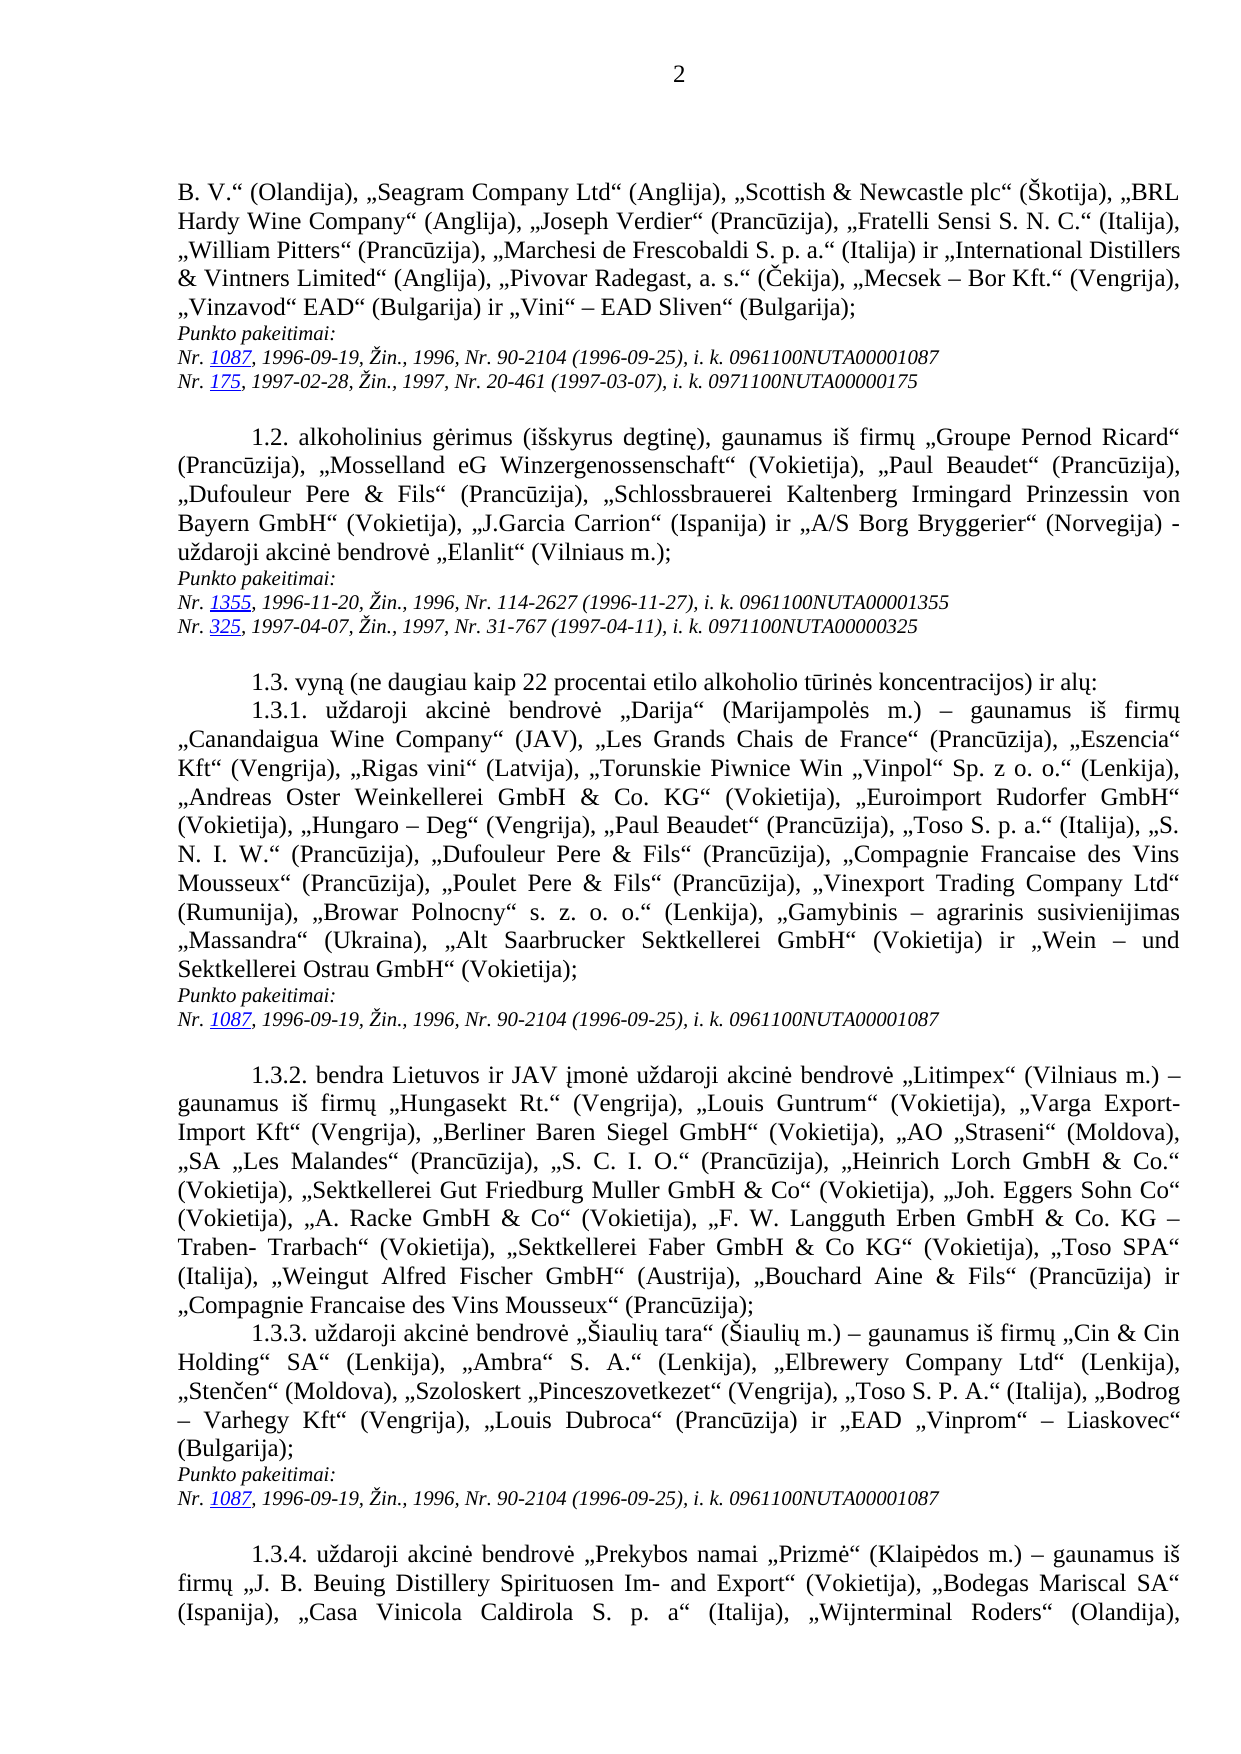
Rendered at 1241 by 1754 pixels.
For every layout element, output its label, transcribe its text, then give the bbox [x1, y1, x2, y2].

text Nr. 1087, 1996-09-19, Žin., 1996, Nr. 90-2104 (1996-09-25), i. k. 0961100NUTA00001087 [177, 1486, 1181, 1510]
text 1.3.2. bendra Lietuvos ir JAV įmonė uždaroji akcinė bendrovė „Litimpex“ (Vilniaus m.) – gaunamus iš firmų „Hungasekt Rt.“ (Vengrija), „Louis Guntrum“ (Vokietija), „Varga Export-Import Kft“ (Vengrija), „Berliner Baren Siegel GmbH“ (Vokietija), „AO „Straseni“ (Moldova), „SA „Les Malandes“ (Prancūzija), „S. C. I. O.“ (Prancūzija), „Heinrich Lorch GmbH & Co.“ (Vokietija), „Sektkellerei Gut Friedburg Muller GmbH & Co“ (Vokietija), „Joh. Eggers Sohn Co“ (Vokietija), „A. Racke GmbH & Co“ (Vokietija), „F. W. Langguth Erben GmbH & Co. KG – Traben- Trarbach“ (Vokietija), „Sektkellerei Faber GmbH & Co KG“ (Vokietija), „Toso SPA“ (Italija), „Weingut Alfred Fischer GmbH“ (Austrija), „Bouchard Aine & Fils“ (Prancūzija) ir „Compagnie Francaise des Vins Mousseux“ (Prancūzija); [177, 1060, 1181, 1318]
text B. V.“ (Olandija), „Seagram Company Ltd“ (Anglija), „Scottish & Newcastle plc“ (Škotija), „BRL Hardy Wine Company“ (Anglija), „Joseph Verdier“ (Prancūzija), „Fratelli Sensi S. N. C.“ (Italija), „William Pitters“ (Prancūzija), „Marchesi de Frescobaldi S. p. a.“ (Italija) ir „International Distillers & Vintners Limited“ (Anglija), „Pivovar Radegast, a. s.“ (Čekija), „Mecsek – Bor Kft.“ (Vengrija), „Vinzavod“ EAD“ (Bulgarija) ir „Vini“ – EAD Sliven“ (Bulgarija); [177, 177, 1181, 321]
text 1.3. vyną (ne daugiau kaip 22 procentai etilo alkoholio tūrinės koncentracijos) ir alų: [177, 667, 1181, 695]
text Nr. 1087, 1996-09-19, Žin., 1996, Nr. 90-2104 (1996-09-25), i. k. 0961100NUTA00001087 [177, 1007, 1181, 1031]
text 1.3.4. uždaroji akcinė bendrovė „Prekybos namai „Prizmė“ (Klaipėdos m.) – gaunamus iš firmų „J. B. Beuing Distillery Spirituosen Im- and Export“ (Vokietija), „Bodegas Mariscal SA“ (Ispanija), „Casa Vinicola Caldirola S. p. a“ (Italija), „Wijnterminal Roders“ (Olandija), [177, 1539, 1181, 1625]
text Nr. 1355, 1996-11-20, Žin., 1996, Nr. 114-2627 (1996-11-27), i. k. 0961100NUTA00001355 [177, 590, 1181, 614]
text Nr. 175, 1997-02-28, Žin., 1997, Nr. 20-461 (1997-03-07), i. k. 0971100NUTA00000175 [177, 369, 1181, 393]
text 1.2. alkoholinius gėrimus (išskyrus degtinę), gaunamus iš firmų „Groupe Pernod Ricard“ (Prancūzija), „Mosselland eG Winzergenossenschaft“ (Vokietija), „Paul Beaudet“ (Prancūzija), „Dufouleur Pere & Fils“ (Prancūzija), „Schlossbrauerei Kaltenberg Irmingard Prinzessin von Bayern GmbH“ (Vokietija), „J.Garcia Carrion“ (Ispanija) ir „A/S Borg Bryggerier“ (Norvegija) - uždaroji akcinė bendrovė „Elanlit“ (Vilniaus m.); [177, 422, 1181, 566]
text Punkto pakeitimai: [177, 566, 1181, 590]
text Punkto pakeitimai: [177, 983, 1181, 1007]
text Punkto pakeitimai: [177, 321, 1181, 345]
text Nr. 325, 1997-04-07, Žin., 1997, Nr. 31-767 (1997-04-11), i. k. 0971100NUTA00000325 [177, 614, 1181, 638]
text 1.3.3. uždaroji akcinė bendrovė „Šiaulių tara“ (Šiaulių m.) – gaunamus iš firmų „Cin & Cin Holding“ SA“ (Lenkija), „Ambra“ S. A.“ (Lenkija), „Elbrewery Company Ltd“ (Lenkija), „Stenčen“ (Moldova), „Szoloskert „Pinceszovetkezet“ (Vengrija), „Toso S. P. A.“ (Italija), „Bodrog – Varhegy Kft“ (Vengrija), „Louis Dubroca“ (Prancūzija) ir „EAD „Vinprom“ – Liaskovec“ (Bulgarija); [177, 1318, 1181, 1462]
text Nr. 1087, 1996-09-19, Žin., 1996, Nr. 90-2104 (1996-09-25), i. k. 0961100NUTA00001087 [177, 345, 1181, 369]
text Punkto pakeitimai: [177, 1462, 1181, 1486]
text 1.3.1. uždaroji akcinė bendrovė „Darija“ (Marijampolės m.) – gaunamus iš firmų „Canandaigua Wine Company“ (JAV), „Les Grands Chais de France“ (Prancūzija), „Eszencia“ Kft“ (Vengrija), „Rigas vini“ (Latvija), „Torunskie Piwnice Win „Vinpol“ Sp. z o. o.“ (Lenkija), „Andreas Oster Weinkellerei GmbH & Co. KG“ (Vokietija), „Euroimport Rudorfer GmbH“ (Vokietija), „Hungaro – Deg“ (Vengrija), „Paul Beaudet“ (Prancūzija), „Toso S. p. a.“ (Italija), „S. N. I. W.“ (Prancūzija), „Dufouleur Pere & Fils“ (Prancūzija), „Compagnie Francaise des Vins Mousseux“ (Prancūzija), „Poulet Pere & Fils“ (Prancūzija), „Vinexport Trading Company Ltd“ (Rumunija), „Browar Polnocny“ s. z. o. o.“ (Lenkija), „Gamybinis – agrarinis susivienijimas „Massandra“ (Ukraina), „Alt Saarbrucker Sektkellerei GmbH“ (Vokietija) ir „Wein – und Sektkellerei Ostrau GmbH“ (Vokietija); [177, 695, 1181, 983]
